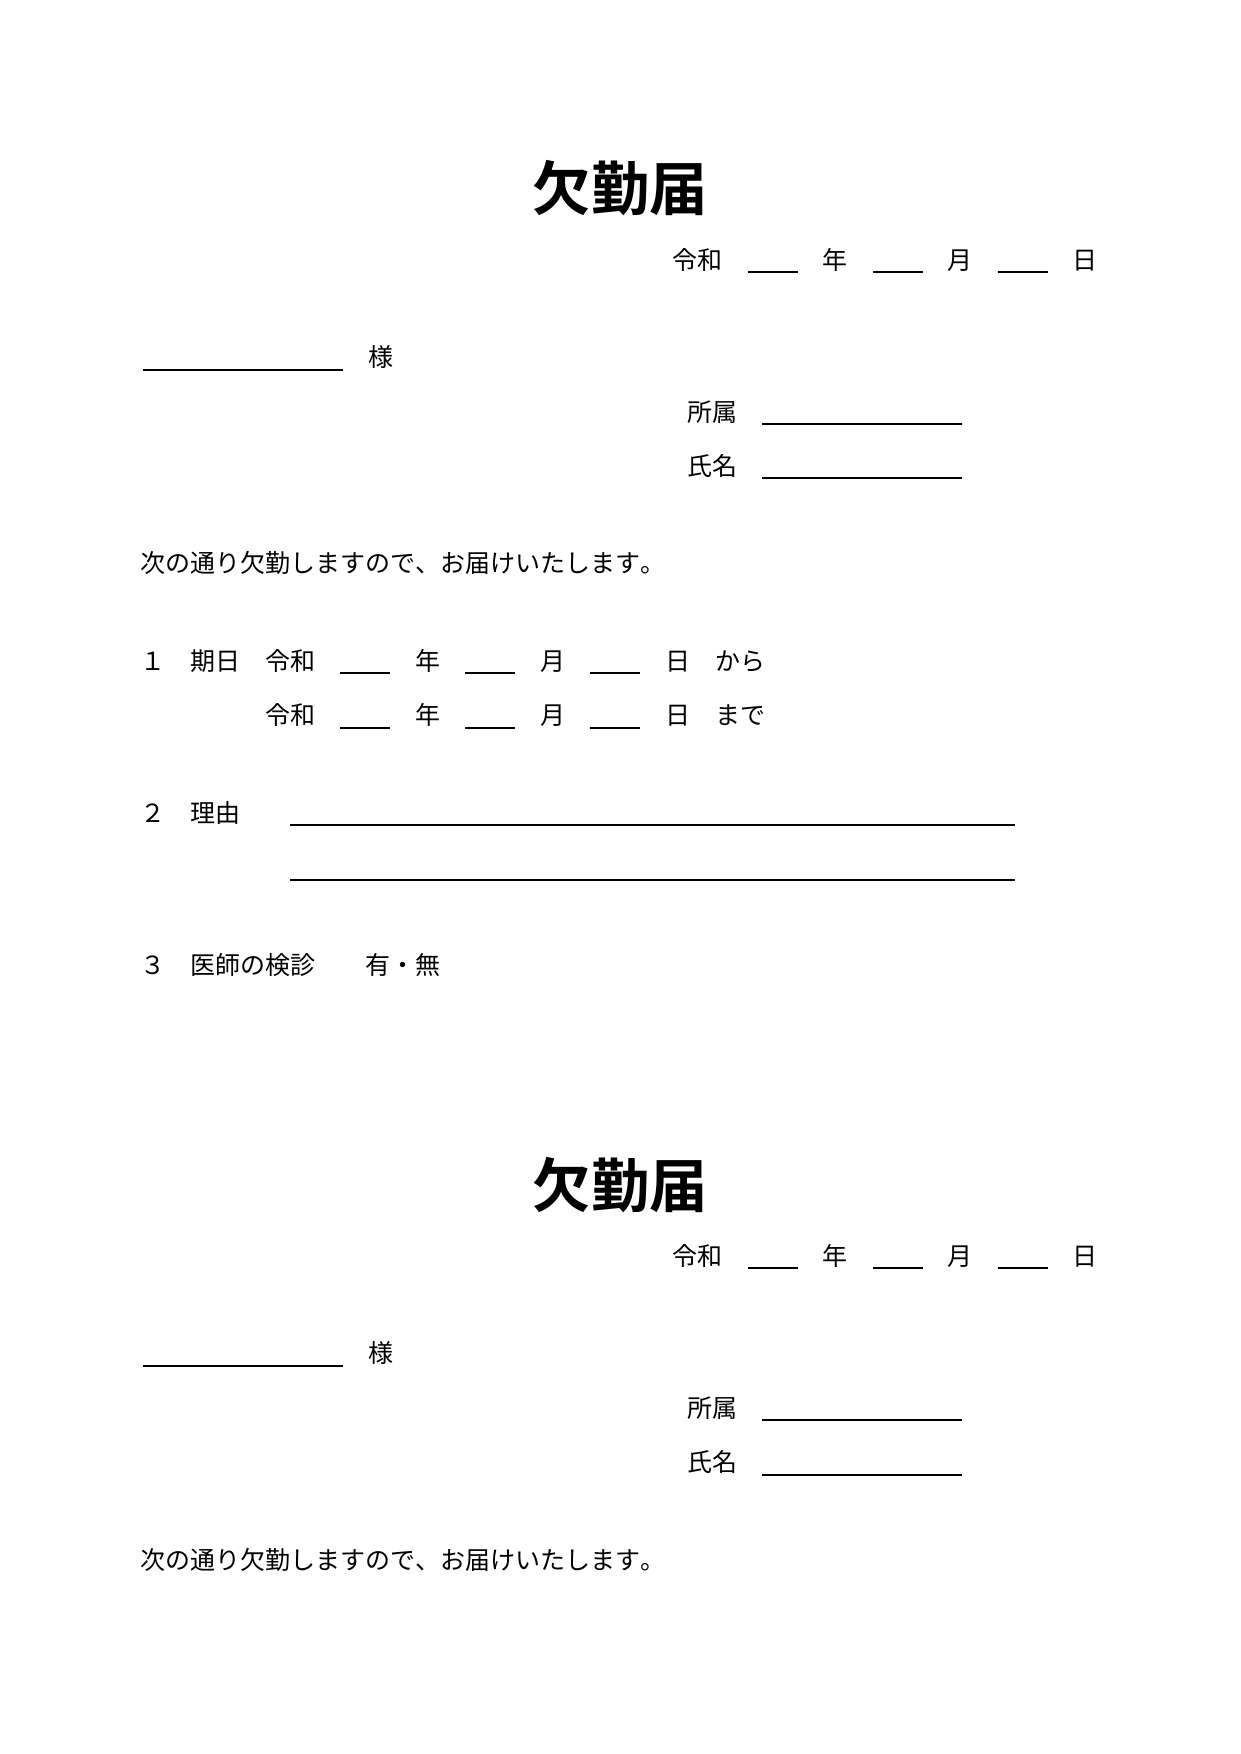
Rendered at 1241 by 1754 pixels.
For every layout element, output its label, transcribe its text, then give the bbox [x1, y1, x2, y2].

table_header 欠勤届 令和 年 月 日 様 所属 氏名 次の通り欠勤しますので、お届けいたします。 １ 期日 令和 年 月 日 から 令和 年 月 日 まで ２ 理由 ３ 医師の検診 有・無 [118, 118, 1122, 1057]
table_cell 欠勤届 令和 年 月 日 様 所属 氏名 次の通り欠勤しますので、お届けいたします。 [118, 1057, 1122, 1623]
